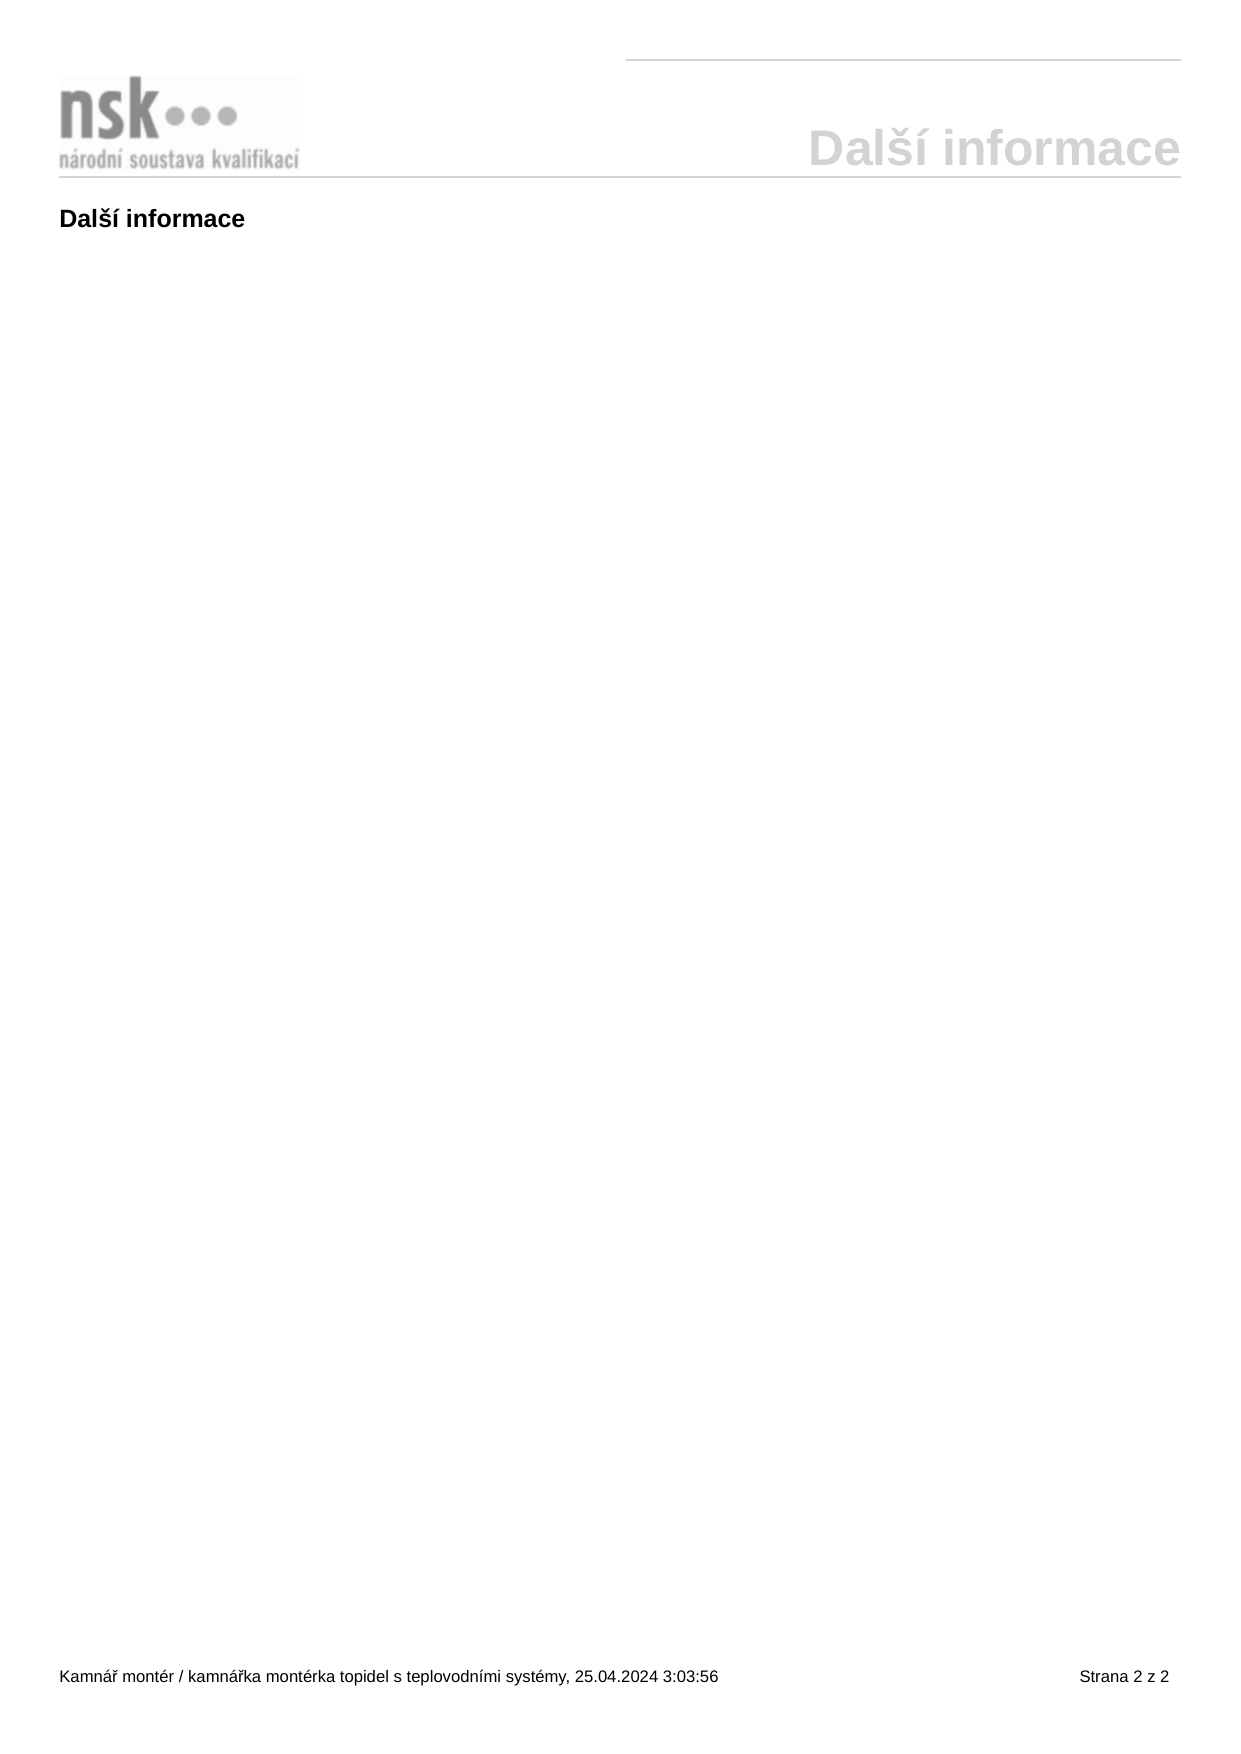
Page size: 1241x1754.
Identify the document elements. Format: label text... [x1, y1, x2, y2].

table_cell Strana 2 z 2 [862, 1658, 1169, 1694]
table_cell [620, 836, 626, 1136]
table_cell [862, 1136, 1169, 1397]
table_cell [59, 194, 483, 200]
table_cell [626, 1136, 862, 1397]
table_cell Další informace [626, 61, 1181, 176]
table_cell [626, 536, 862, 836]
table_cell [59, 836, 483, 1136]
table_cell [59, 1397, 483, 1658]
table_cell [620, 1397, 626, 1658]
table_cell [620, 1136, 626, 1397]
table_cell [59, 171, 483, 176]
table_cell [1169, 194, 1181, 200]
table_cell [620, 236, 626, 536]
table_cell [1169, 236, 1181, 536]
table_cell [484, 194, 620, 200]
table_cell Kamnář montér / kamnářka montérka topidel s teplovodními systémy, 25.04.2024 3:03:56 [59, 1658, 862, 1694]
table_cell [862, 194, 1169, 200]
table_cell [484, 171, 620, 176]
table_cell [862, 836, 1169, 1136]
table_cell [626, 836, 862, 1136]
table_cell [1169, 1136, 1181, 1397]
table_cell [484, 836, 620, 1136]
table_cell [1169, 836, 1181, 1136]
table_cell [626, 236, 862, 536]
picture [58, 59, 621, 171]
table_cell [484, 1136, 620, 1397]
table_cell [59, 236, 483, 536]
table_cell [621, 59, 626, 170]
table_cell [1169, 536, 1181, 836]
table_cell [484, 1397, 620, 1658]
table_cell [59, 1136, 483, 1397]
table_cell Další informace [59, 200, 1181, 236]
table_cell [862, 1397, 1169, 1658]
table_cell [626, 194, 862, 200]
table_cell [862, 536, 1169, 836]
table_cell [59, 178, 1181, 194]
table_cell [1169, 1397, 1181, 1658]
table_cell [620, 536, 626, 836]
table_cell [59, 536, 483, 836]
table_cell [862, 236, 1169, 536]
table_cell [484, 236, 620, 536]
table_cell [484, 536, 620, 836]
table_cell [1169, 1658, 1181, 1694]
table_cell [626, 1397, 862, 1658]
